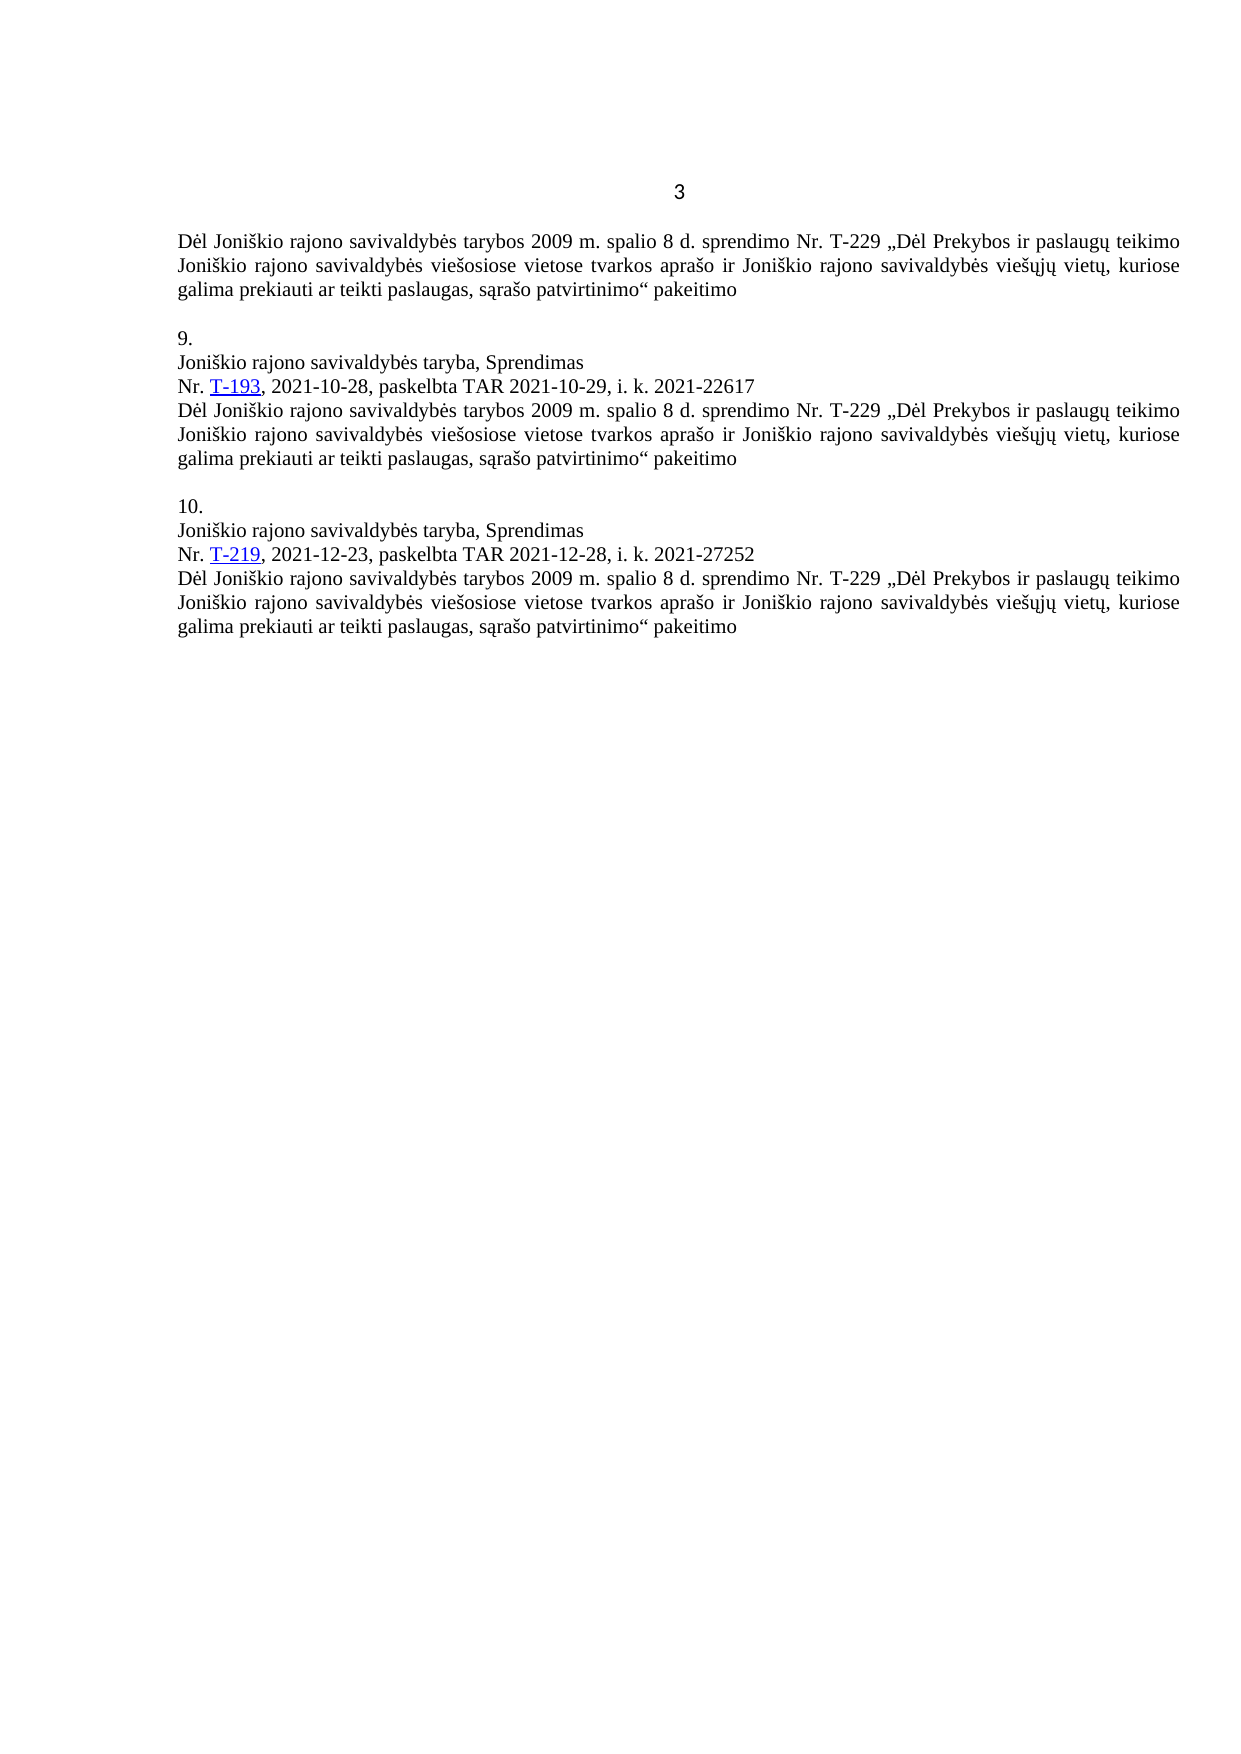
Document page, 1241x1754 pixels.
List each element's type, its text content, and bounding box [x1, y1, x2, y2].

text 10. [177, 494, 1181, 518]
text Dėl Joniškio rajono savivaldybės tarybos 2009 m. spalio 8 d. sprendimo Nr. T-229 „Dėl Prekybos ir paslaugų teikimo Joniškio rajono savivaldybės viešosiose vietose tvarkos aprašo ir Joniškio rajono savivaldybės viešųjų vietų, kuriose galima prekiauti ar teikti paslaugas, sąrašo patvirtinimo“ pakeitimo [177, 566, 1181, 638]
text Dėl Joniškio rajono savivaldybės tarybos 2009 m. spalio 8 d. sprendimo Nr. T-229 „Dėl Prekybos ir paslaugų teikimo Joniškio rajono savivaldybės viešosiose vietose tvarkos aprašo ir Joniškio rajono savivaldybės viešųjų vietų, kuriose galima prekiauti ar teikti paslaugas, sąrašo patvirtinimo“ pakeitimo [177, 398, 1181, 470]
text Joniškio rajono savivaldybės taryba, Sprendimas [177, 349, 1181, 374]
text Nr. T-219, 2021-12-23, paskelbta TAR 2021-12-28, i. k. 2021-27252 [177, 542, 1181, 566]
text 9. [177, 326, 1181, 349]
text Nr. T-193, 2021-10-28, paskelbta TAR 2021-10-29, i. k. 2021-22617 [177, 374, 1181, 398]
text Joniškio rajono savivaldybės taryba, Sprendimas [177, 518, 1181, 542]
text Dėl Joniškio rajono savivaldybės tarybos 2009 m. spalio 8 d. sprendimo Nr. T-229 „Dėl Prekybos ir paslaugų teikimo Joniškio rajono savivaldybės viešosiose vietose tvarkos aprašo ir Joniškio rajono savivaldybės viešųjų vietų, kuriose galima prekiauti ar teikti paslaugas, sąrašo patvirtinimo“ pakeitimo [177, 229, 1181, 301]
